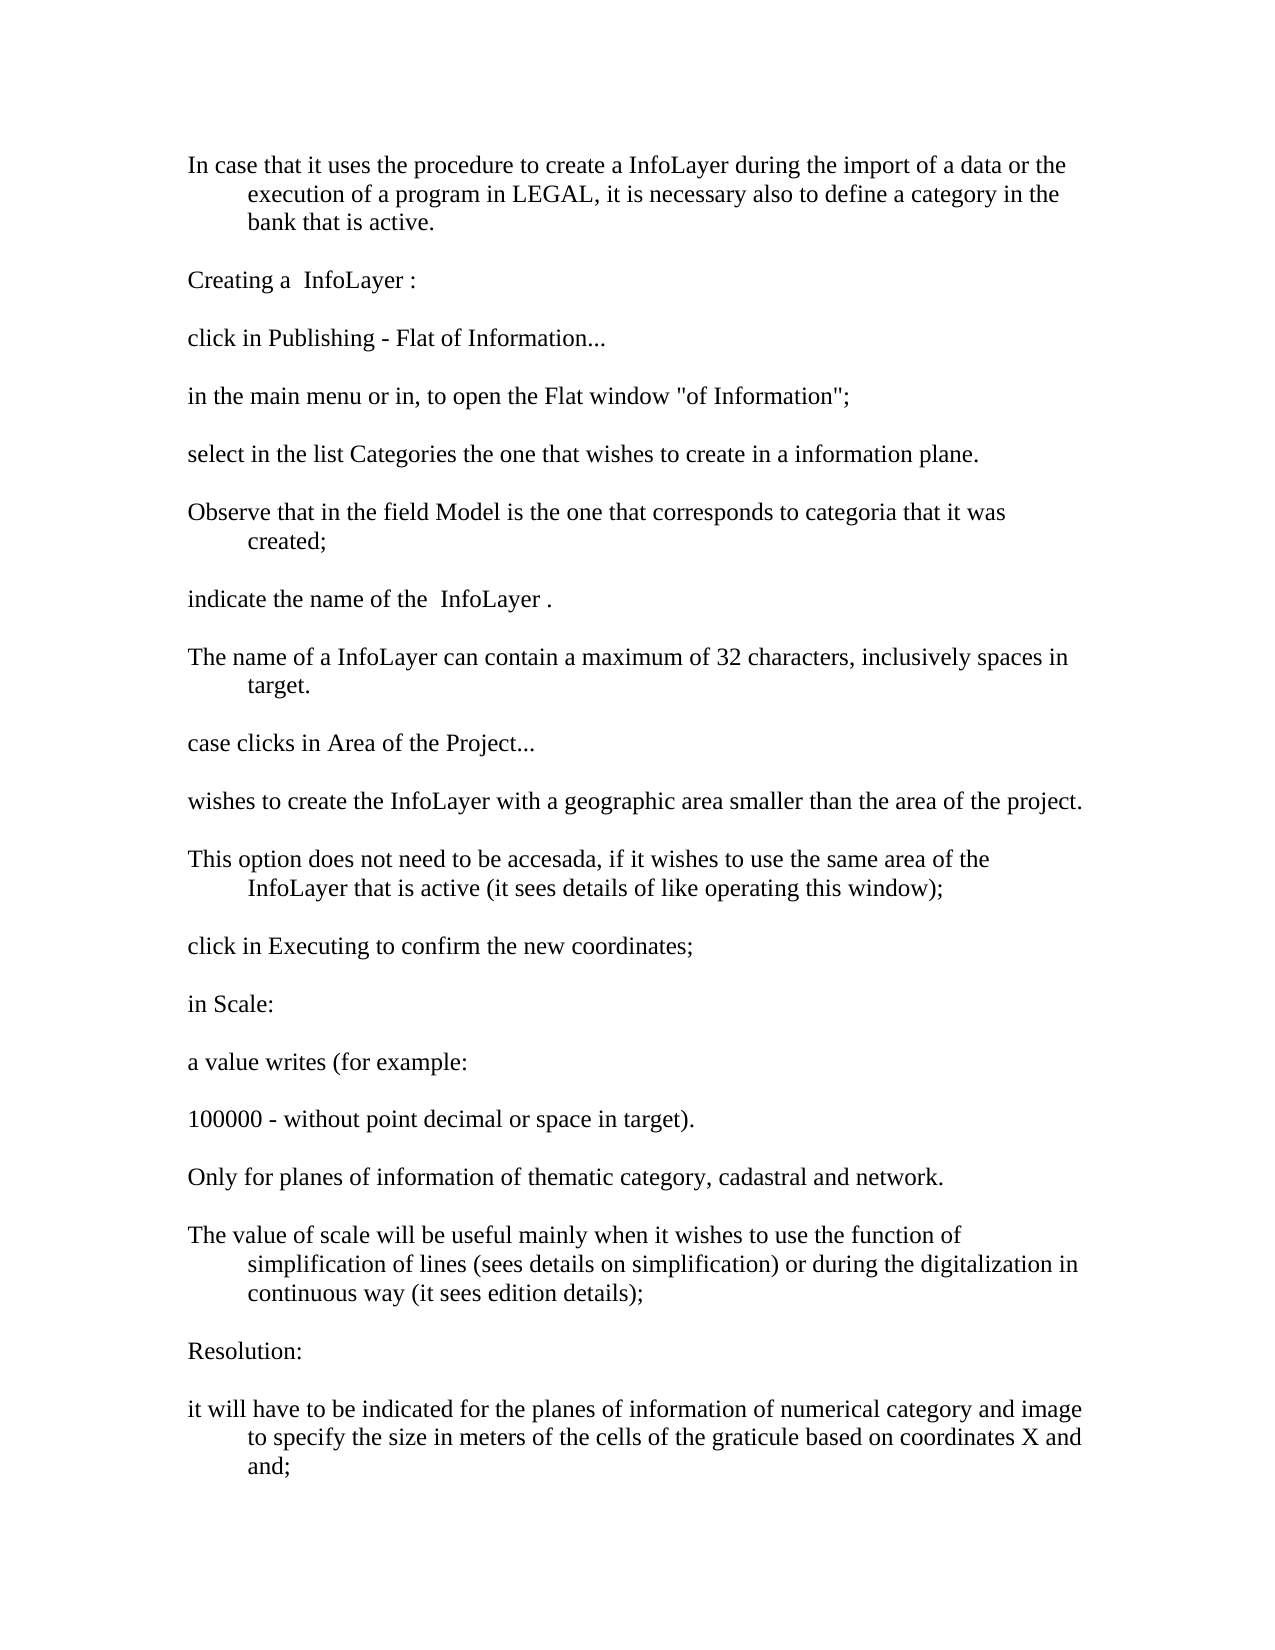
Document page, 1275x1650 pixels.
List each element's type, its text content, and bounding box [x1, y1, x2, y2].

subtitle Observe that in the field Model is the one that corresponds to categoria that it was created; [187, 497, 1087, 554]
subtitle wishes to create the InfoLayer with a geographic area smaller than the area of the project. [187, 786, 1087, 815]
subtitle indicate the name of the InfoLayer . [187, 584, 1087, 612]
subtitle case clicks in Area of the Project... [187, 728, 1087, 757]
subtitle click in Executing to confirm the new coordinates; [187, 931, 1087, 959]
subtitle select in the list Categories the one that wishes to create in a information plane. [187, 439, 1087, 468]
subtitle The value of scale will be useful mainly when it wishes to use the function of simplification of lines (sees details on simplification) or during the digitalization in continuous way (it sees edition details); [187, 1220, 1087, 1307]
subtitle Resolution: [187, 1336, 1087, 1364]
subtitle In case that it uses the procedure to create a InfoLayer during the import of a data or the execution of a program in LEGAL, it is necessary also to define a category in the bank that is active. [187, 150, 1087, 236]
subtitle in the main menu or in, to open the Flat window "of Information"; [187, 381, 1087, 410]
subtitle This option does not need to be accesada, if it wishes to use the same area of the InfoLayer that is active (it sees details of like operating this window); [187, 844, 1087, 902]
subtitle 100000 - without point decimal or space in target). [187, 1104, 1087, 1133]
subtitle click in Publishing - Flat of Information... [187, 323, 1087, 352]
subtitle Only for planes of information of thematic category, cadastral and network. [187, 1162, 1087, 1191]
subtitle a value writes (for example: [187, 1047, 1087, 1075]
subtitle The name of a InfoLayer can contain a maximum of 32 characters, inclusively spaces in target. [187, 642, 1087, 699]
subtitle it will have to be indicated for the planes of information of numerical category and image to specify the size in meters of the cells of the graticule based on coordinates X and and; [187, 1394, 1087, 1480]
subtitle in Scale: [187, 989, 1087, 1017]
subtitle Creating a InfoLayer : [187, 265, 1087, 294]
